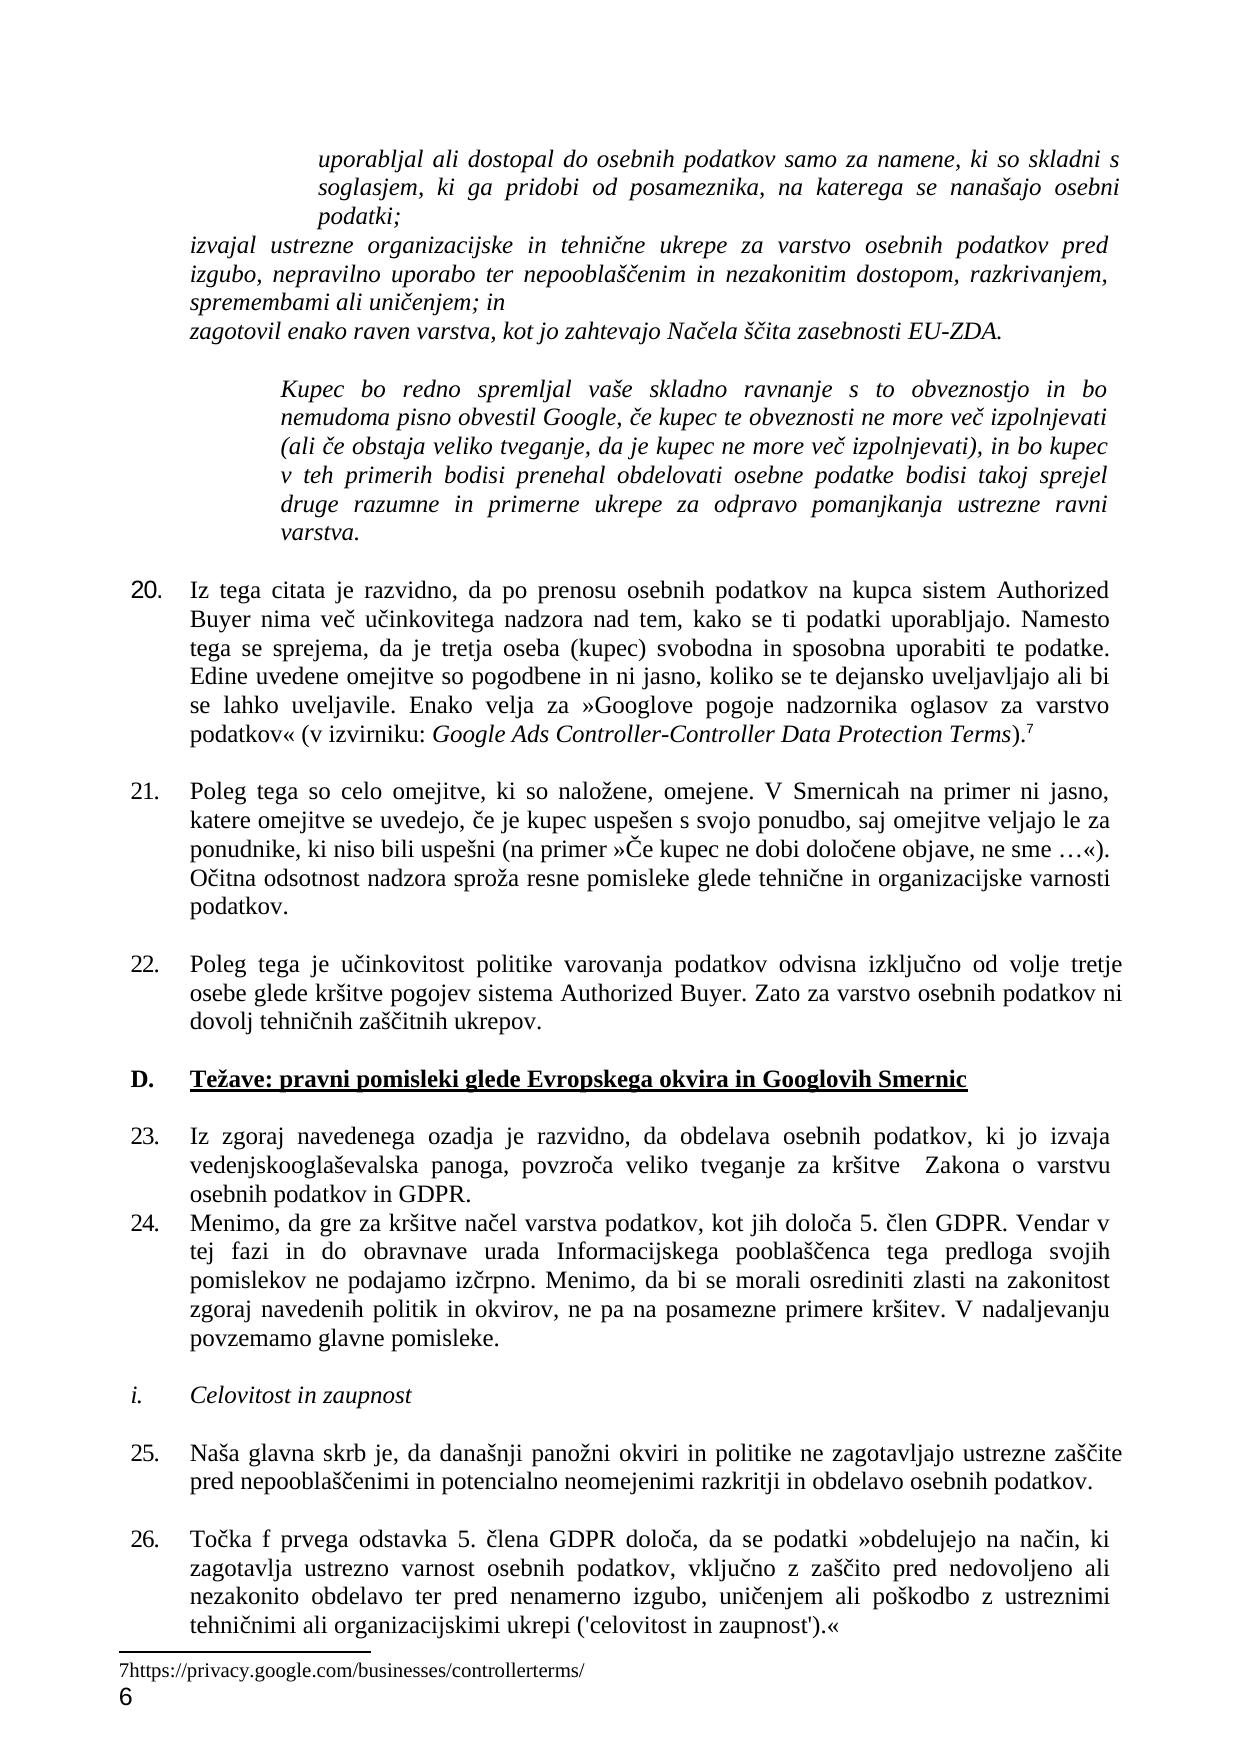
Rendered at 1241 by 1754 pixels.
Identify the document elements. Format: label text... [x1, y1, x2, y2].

list Točka f prvega odstavka 5. člena GDPR določa, da se podatki »obdelujejo na način, ki zagotavlja ustrezno varnost osebnih podatkov, vključno z zaščito pred nedovoljeno ali nezakonito obdelavo ter pred nenamerno izgubo, uničenjem ali poškodbo z ustreznimi tehničnimi ali organizacijskimi ukrepi ('celovitost in zaupnost').« [130, 1524, 1111, 1639]
list Iz tega citata je razvidno, da po prenosu osebnih podatkov na kupca sistem Authorized Buyer nima več učinkovitega nadzora nad tem, kako se ti podatki uporabljajo. Namesto tega se sprejema, da je tretja oseba (kupec) svobodna in sposobna uporabiti te podatke. Edine uvedene omejitve so pogodbene in ni jasno, koliko se te dejansko uveljavljajo ali bi se lahko uveljavile. Enako velja za »Googlove pogoje nadzornika oglasov za varstvo podatkov« (v izvirniku: Google Ads Controller-Controller Data Protection Terms). [130, 575, 1111, 748]
list izvajal ustrezne organizacijske in tehnične ukrepe za varstvo osebnih podatkov pred izgubo, nepravilno uporabo ter nepooblaščenim in nezakonitim dostopom, razkrivanjem, spremembami ali uničenjem; in [130, 230, 1111, 316]
list Menimo, da gre za kršitve načel varstva podatkov, kot jih določa 5. člen GDPR. Vendar v tej fazi in do obravnave urada Informacijskega pooblaščenca tega predloga svojih pomislekov ne podajamo izčrpno. Menimo, da bi se morali osrediniti zlasti na zakonitost zgoraj navedenih politik in okvirov, ne pa na posamezne primere kršitev. V nadaljevanju povzemamo glavne pomisleke. [130, 1208, 1111, 1351]
list Naša glavna skrb je, da današnji panožni okviri in politike ne zagotavljajo ustrezne zaščite pred nepooblaščenimi in potencialno neomejenimi razkritji in obdelavo osebnih podatkov. [130, 1438, 1123, 1495]
list Poleg tega so celo omejitve, ki so naložene, omejene. V Smernicah na primer ni jasno, katere omejitve se uvedejo, če je kupec uspešen s svojo ponudbo, saj omejitve veljajo le za ponudnike, ki niso bili uspešni (na primer »Če kupec ne dobi določene objave, ne sme …«). Očitna odsotnost nadzora sproža resne pomisleke glede tehnične in organizacijske varnosti podatkov. [130, 776, 1111, 920]
list uporabljal ali dostopal do osebnih podatkov samo za namene, ki so skladni s soglasjem, ki ga pridobi od posameznika, na katerega se nanašajo osebni podatki; [280, 144, 1123, 230]
list Celovitost in zaupnost [130, 1380, 1123, 1409]
list Iz zgoraj navedenega ozadja je razvidno, da obdelava osebnih podatkov, ki jo izvaja vedenjskooglaševalska panoga, povzroča veliko tveganje za kršitve Zakona o varstvu osebnih podatkov in GDPR. [130, 1121, 1111, 1208]
subtitle Težave: pravni pomisleki glede Evropskega okvira in Googlovih Smernic [130, 1064, 1123, 1093]
list Poleg tega je učinkovitost politike varovanja podatkov odvisna izključno od volje tretje osebe glede kršitve pogojev sistema Authorized Buyer. Zato za varstvo osebnih podatkov ni dovolj tehničnih zaščitnih ukrepov. [130, 949, 1123, 1035]
text Kupec bo redno spremljal vaše skladno ravnanje s to obveznostjo in bo nemudoma pisno obvestil Google, če kupec te obveznosti ne more več izpolnjevati (ali če obstaja veliko tveganje, da je kupec ne more več izpolnjevati), in bo kupec v teh primerih bodisi prenehal obdelovati osebne podatke bodisi takoj sprejel druge razumne in primerne ukrepe za odpravo pomanjkanja ustrezne ravni varstva. [280, 374, 1111, 546]
list zagotovil enako raven varstva, kot jo zahtevajo Načela ščita zasebnosti EU-ZDA. [130, 316, 1111, 345]
list https://privacy.google.com/businesses/controllerterms/ [119, 1658, 1123, 1682]
